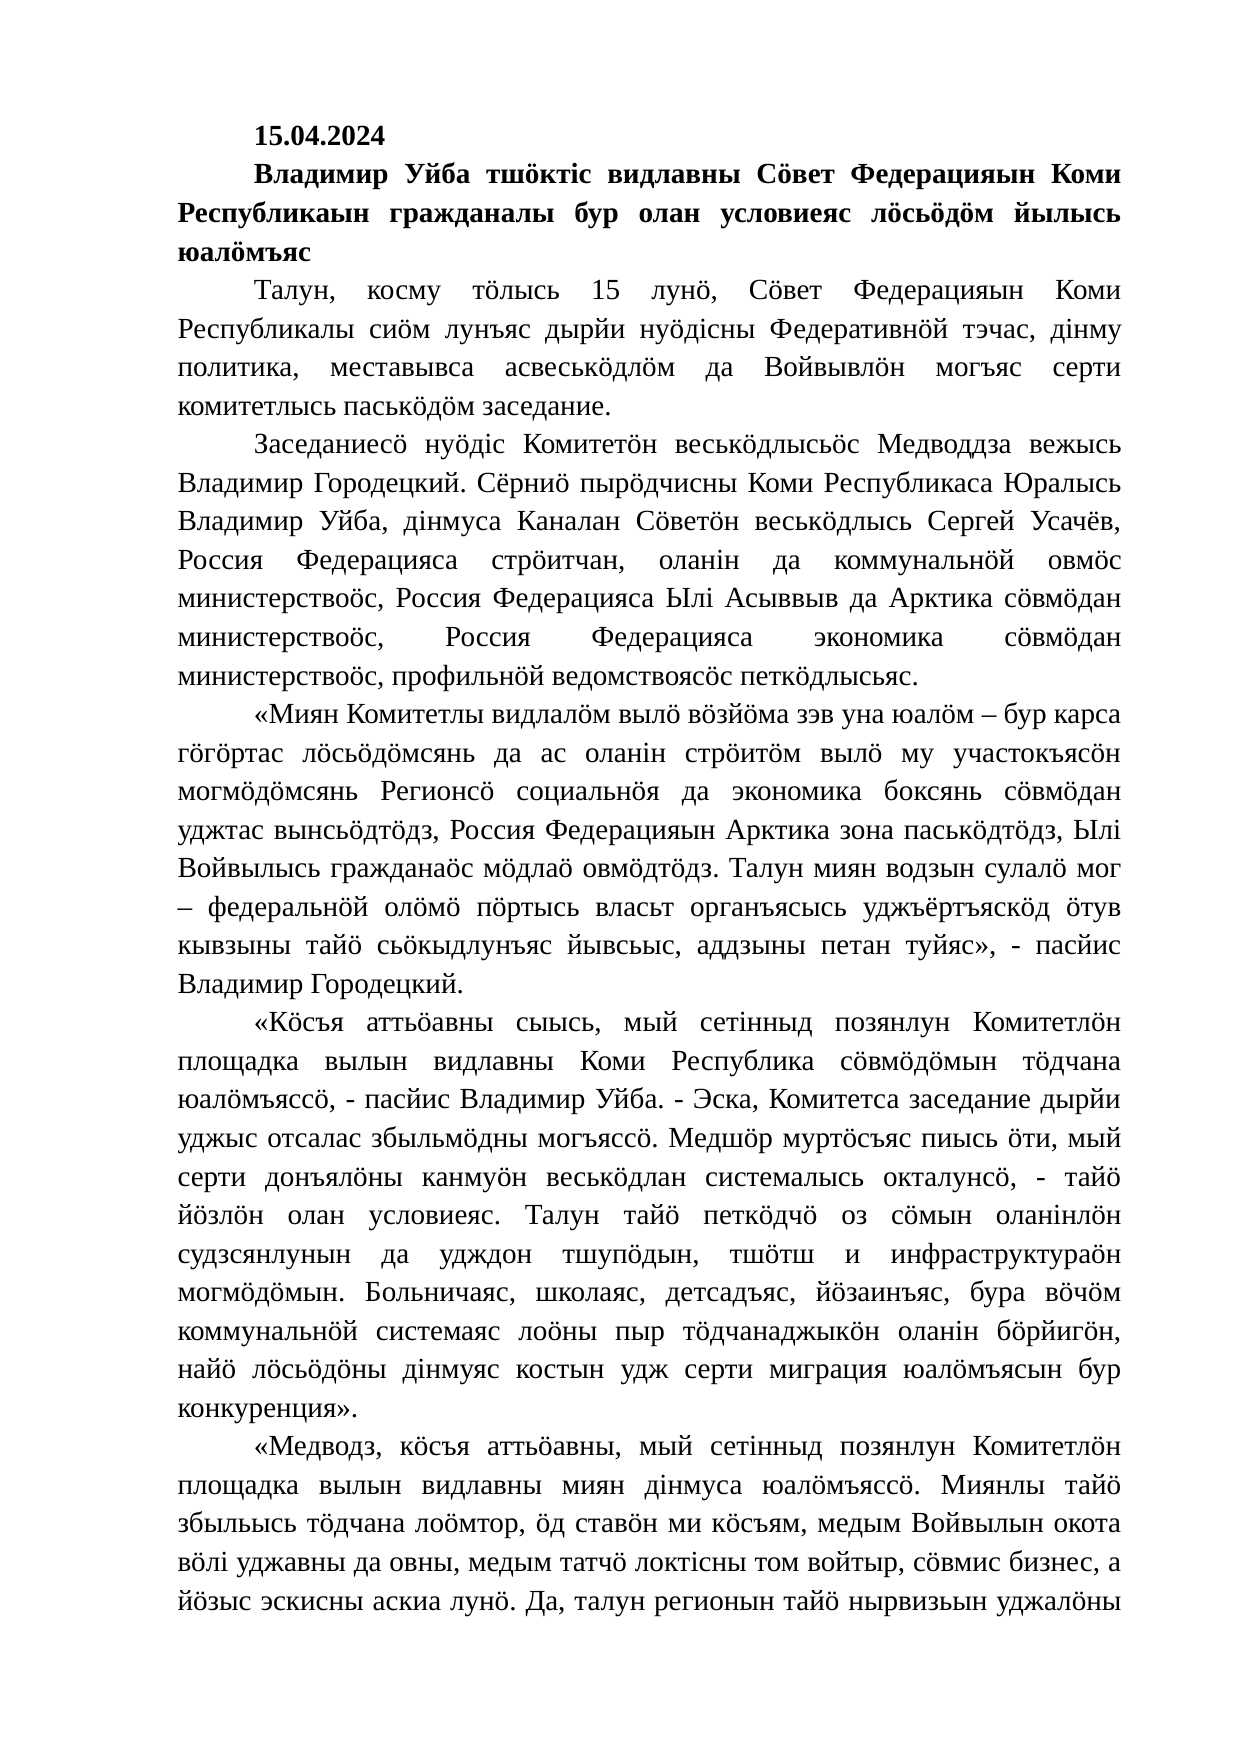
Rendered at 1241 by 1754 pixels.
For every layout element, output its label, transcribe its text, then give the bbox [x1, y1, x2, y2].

subtitle Талун, косму тӧлысь 15 лунӧ, Сӧвет Федерацияын Коми Республикалы сиӧм лунъяс дырйи нуӧдісны Федеративнӧй тэчас, дінму политика, меставывса асвеськӧдлӧм да Войвывлӧн могъяс серти комитетлысь паськӧдӧм заседание. [177, 272, 1122, 421]
subtitle Заседаниесӧ нуӧдіс Комитетӧн веськӧдлысьӧс Медводдза вежысь Владимир Городецкий. Сёрниӧ пырӧдчисны Коми Республикаса Юралысь Владимир Уйба, дінмуса Каналан Сӧветӧн веськӧдлысь Сергей Усачёв, Россия Федерацияса стрӧитчан, оланін да коммунальнӧй овмӧс министерствоӧс, Россия Федерацияса Ылі Асыввыв да Арктика сӧвмӧдан министерствоӧс, Россия Федерацияса экономика сӧвмӧдан министерствоӧс, профильнӧй ведомствоясӧс петкӧдлысьяс. [177, 426, 1122, 691]
subtitle Владимир Уйба тшӧктіс видлавны Сӧвет Федерацияын Коми Республикаын гражданалы бур олан условиеяс лӧсьӧдӧм йылысь юалӧмъяс [177, 157, 1122, 267]
text «Кӧсъя аттьӧавны сыысь, мый сетінныд позянлун Комитетлӧн площадка вылын видлавны Коми Республика сӧвмӧдӧмын тӧдчана юалӧмъяссӧ, - пасйис Владимир Уйба. - Эска, Комитетса заседание дырйи уджыс отсалас збыльмӧдны могъяссӧ. Медшӧр муртӧсъяс пиысь ӧти, мый серти донъялӧны канмуӧн веськӧдлан системалысь окталунсӧ, - тайӧ йӧзлӧн олан условиеяс. Талун тайӧ петкӧдчӧ оз сӧмын оланінлӧн судзсянлунын да удждон тшупӧдын, тшӧтш и инфраструктураӧн могмӧдӧмын. Больничаяс, школаяс, детсадъяс, йӧзаинъяс, бура вӧчӧм коммунальнӧй системаяс лоӧны пыр тӧдчанаджыкӧн оланін бӧрйигӧн, найӧ лӧсьӧдӧны дінмуяс костын удж серти миграция юалӧмъясын бур конкуренция». [177, 1004, 1122, 1423]
text «Миян Комитетлы видлалӧм вылӧ вӧзйӧма зэв уна юалӧм – бур карса гӧгӧртас лӧсьӧдӧмсянь да ас оланін стрӧитӧм вылӧ му участокъясӧн могмӧдӧмсянь Регионсӧ социальнӧя да экономика боксянь сӧвмӧдан уджтас вынсьӧдтӧдз, Россия Федерацияын Арктика зона паськӧдтӧдз, Ылі Войвылысь гражданаӧс мӧдлаӧ овмӧдтӧдз. Талун миян водзын сулалӧ мог – федеральнӧй олӧмӧ пӧртысь власьт органъясысь уджъёртъяскӧд ӧтув кывзыны тайӧ сьӧкыдлунъяс йывсьыс, аддзыны петан туйяс», - пасйис Владимир Городецкий. [177, 696, 1122, 999]
text «Медводз, кӧсъя аттьӧавны, мый сетінныд позянлун Комитетлӧн площадка вылын видлавны миян дінмуса юалӧмъяссӧ. Миянлы тайӧ збыльысь тӧдчана лоӧмтор, ӧд ставӧн ми кӧсъям, медым Войвылын окота вӧлі уджавны да овны, медым татчӧ локтісны том войтыр, сӧвмис бизнес, а йӧзыс эскисны аскиа лунӧ. Да, талун регионын тайӧ нырвизьын уджалӧны [177, 1428, 1122, 1616]
subtitle 15.04.2024 [177, 118, 1122, 152]
